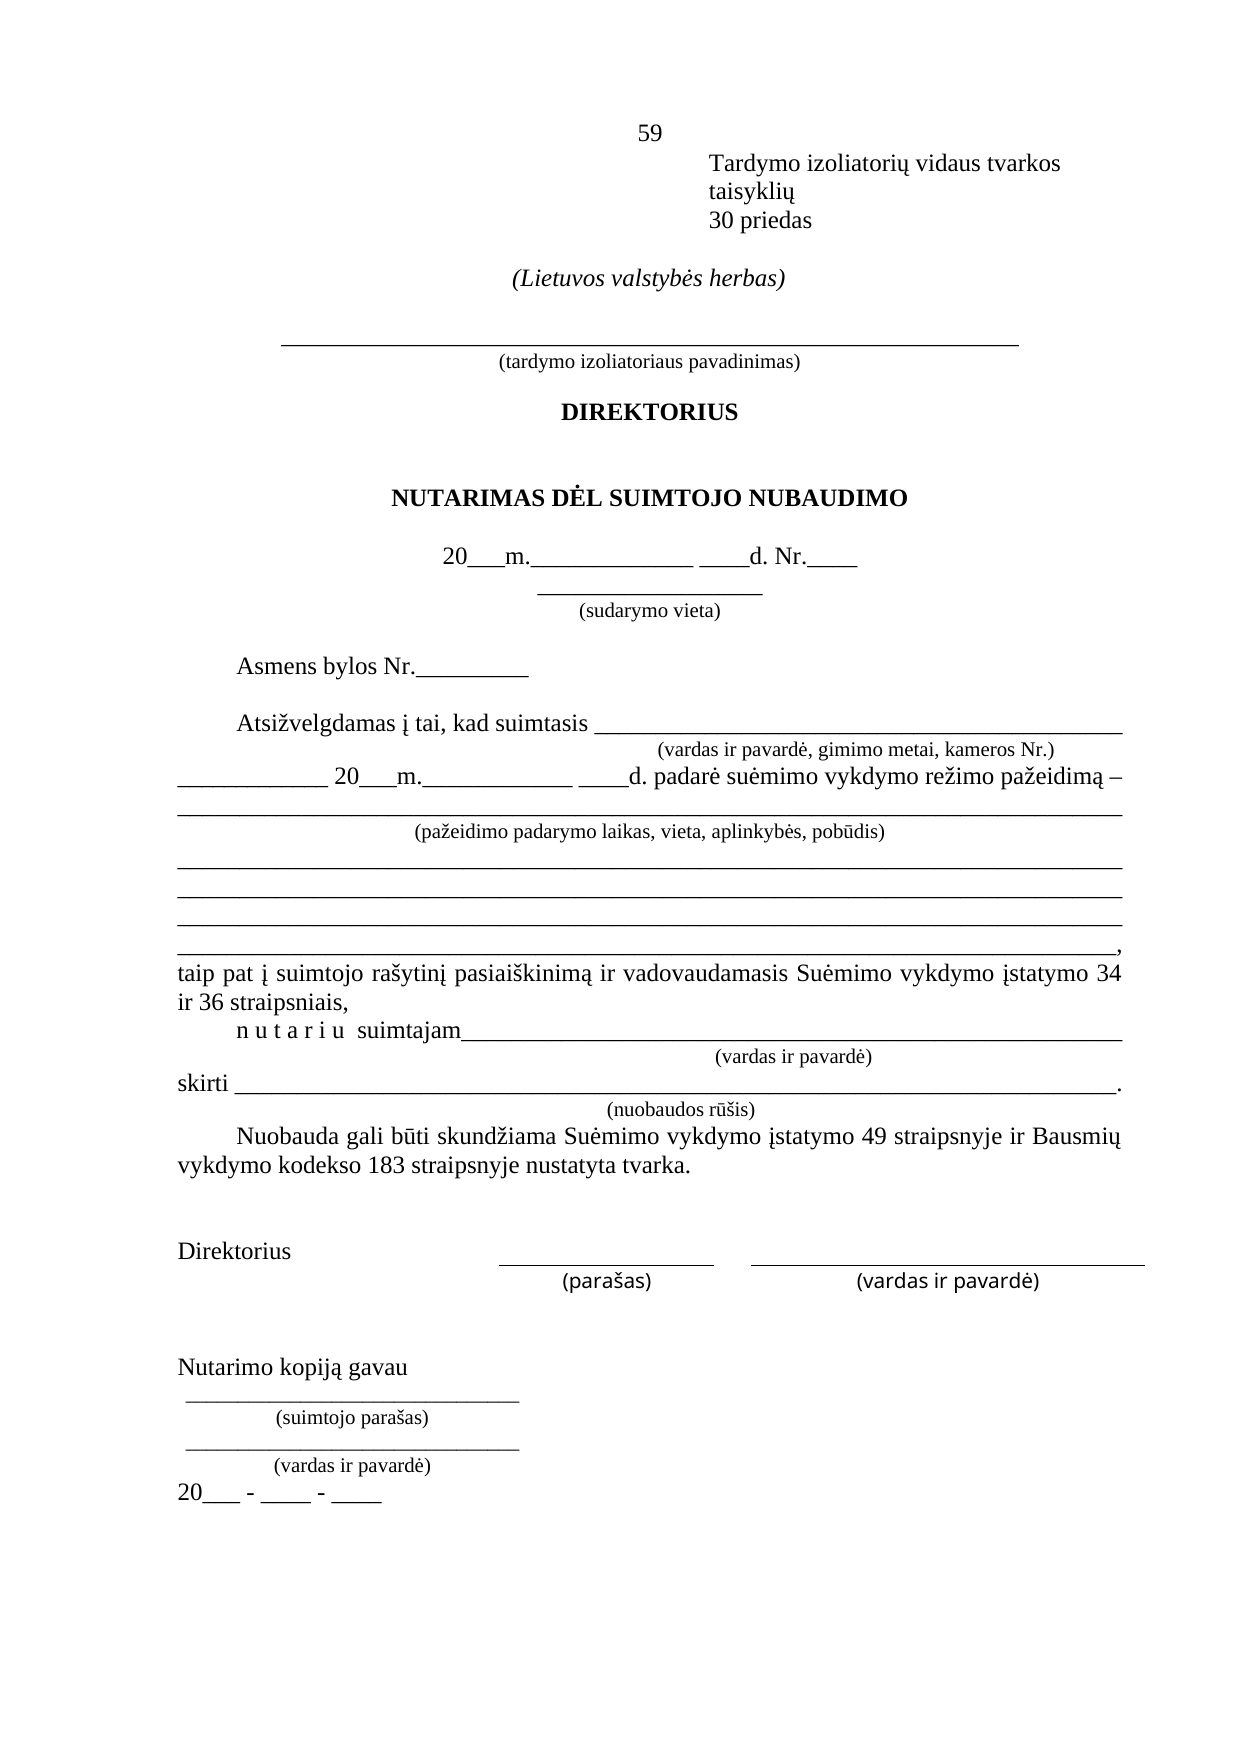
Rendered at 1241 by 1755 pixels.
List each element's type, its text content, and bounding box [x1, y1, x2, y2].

text (suimtojo parašas) [177, 1404, 527, 1429]
text _ 20___m.____________ ____d. padarė suėmimo vykdymo režimo pažeidimą – [177, 761, 1122, 790]
text taip pat į suimtojo rašytinį pasiaiškinimą ir vadovaudamasis Suėmimo vykdymo įstatymo 34 ir 36 straipsniais, [177, 958, 1122, 1015]
text _ [177, 900, 1122, 925]
text nutariu suimtajam [177, 1015, 1122, 1044]
text Asmens bylos Nr._________ [177, 651, 1122, 680]
text ________________________________ [177, 1429, 527, 1453]
text taisyklių [177, 176, 1122, 205]
text Direktorius [177, 1236, 1122, 1265]
text NUTARIMAS DĖL SUIMTOJO NUBAUDIMO [177, 483, 1122, 512]
text ________________________________ [177, 1381, 527, 1404]
text Atsižvelgdamas į tai, kad suimtasis [177, 708, 1122, 737]
text skirti . [177, 1068, 1122, 1097]
text 20___ - ____ - ____ [177, 1477, 1122, 1506]
text (Lietuvos valstybės herbas) [177, 263, 1122, 291]
text _ [177, 790, 1122, 815]
table_header [714, 1265, 751, 1294]
table_header [474, 1265, 499, 1294]
table_header (vardas ir pavardė) [751, 1266, 1145, 1294]
text __________________ [177, 569, 1122, 598]
table_header [177, 1265, 474, 1294]
text (vardas ir pavardė) [465, 1044, 1122, 1068]
table_header (parašas) [499, 1266, 714, 1294]
text Nuobauda gali būti skundžiama Suėmimo vykdymo įstatymo 49 straipsnyje ir Bausmių vykdymo kodekso 183 straipsnyje nustatyta tvarka. [177, 1121, 1122, 1178]
text 30 priedas [177, 205, 1122, 234]
text (pažeidimo padarymo laikas, vieta, aplinkybės, pobūdis) [177, 819, 1122, 843]
text DIREKTORIUS [177, 397, 1122, 426]
text _ , [177, 929, 1122, 958]
text (vardas ir pavardė, gimimo metai, kameros Nr.) [590, 737, 1122, 761]
text (tardymo izoliatoriaus pavadinimas) [177, 349, 1122, 373]
text _ [177, 843, 1122, 868]
text Tardymo izoliatorių vidaus tvarkos [709, 148, 1122, 176]
text (sudarymo vieta) [177, 598, 1122, 622]
text Nutarimo kopiją gavau [177, 1352, 1122, 1381]
text _ [177, 872, 1122, 897]
text (vardas ir pavardė) [177, 1453, 527, 1477]
text (nuobaudos rūšis) [240, 1097, 1122, 1121]
text 20___m._____________ ____d. Nr.____ [177, 541, 1122, 569]
text ___________________________________________________________ [177, 320, 1122, 349]
